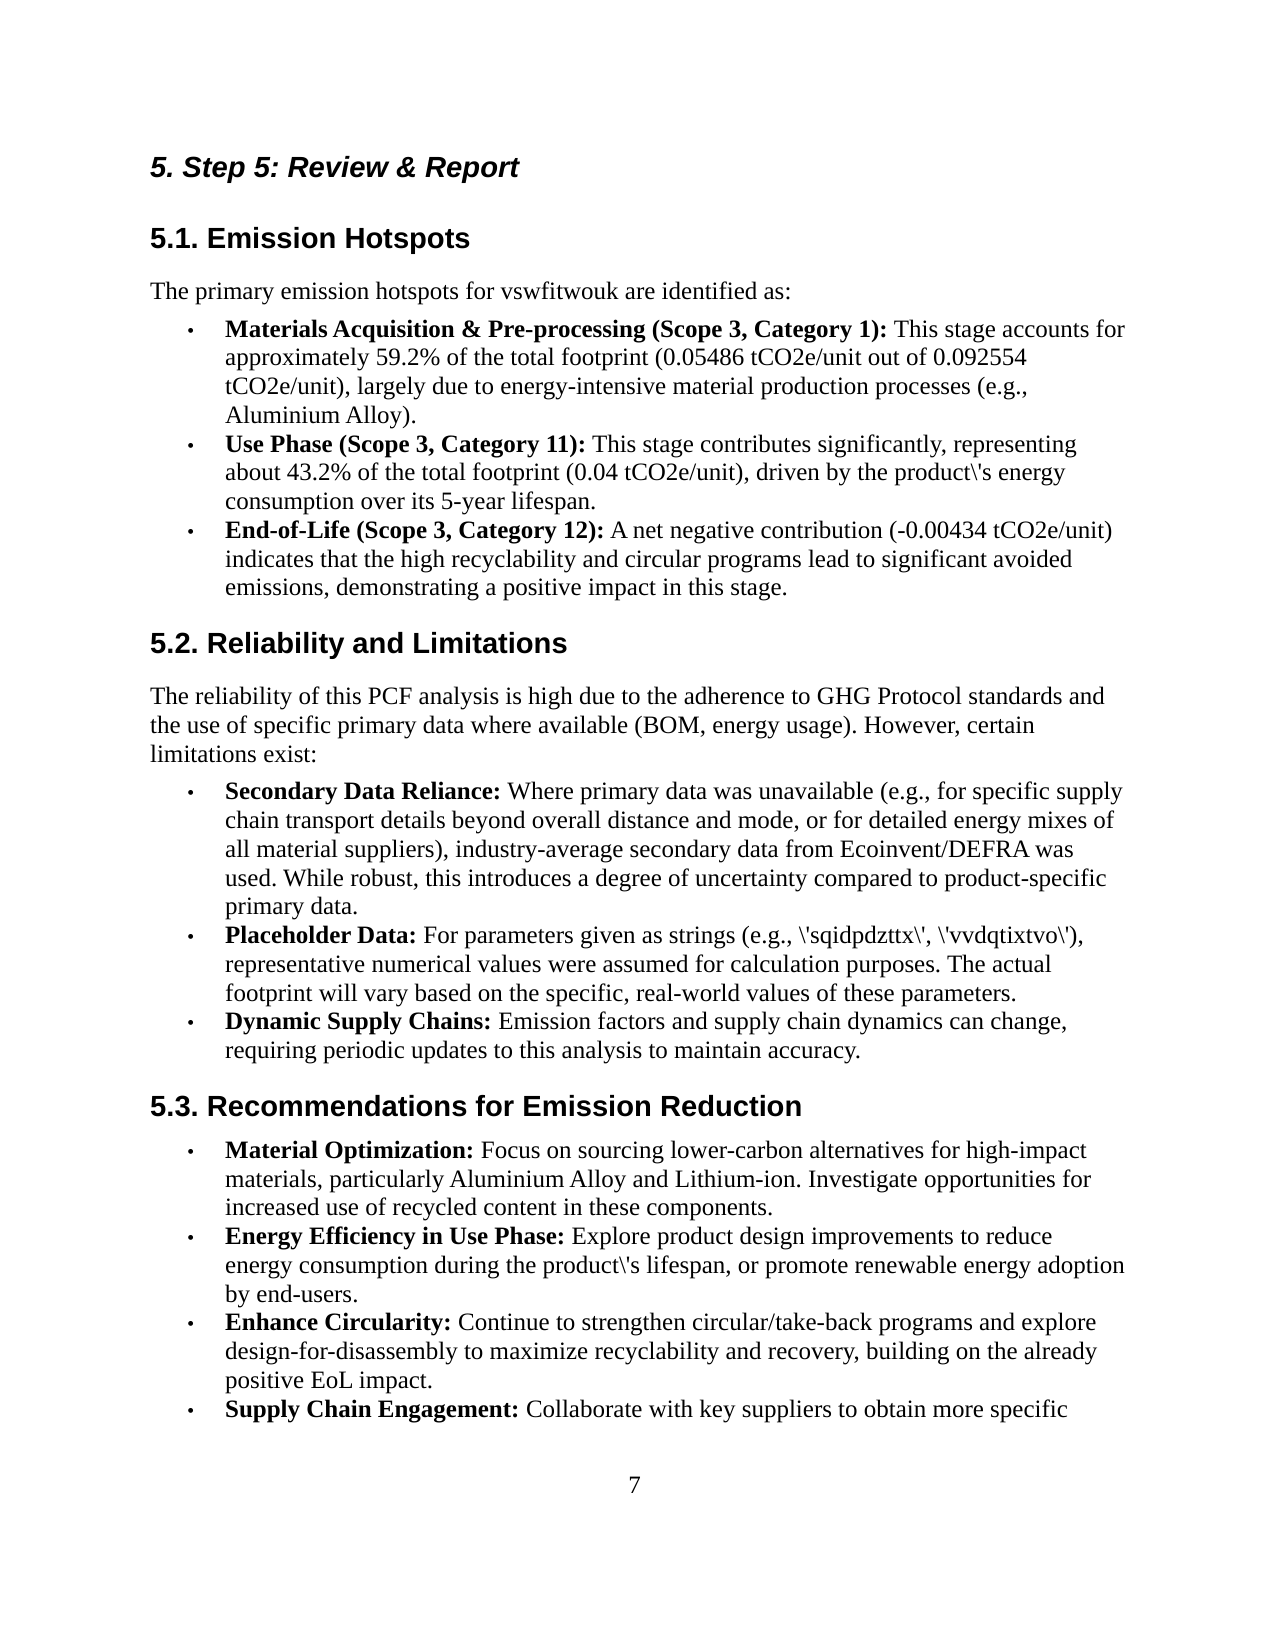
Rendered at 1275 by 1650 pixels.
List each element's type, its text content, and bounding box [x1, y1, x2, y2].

list Secondary Data Reliance: Where primary data was unavailable (e.g., for specific supply chain transport details beyond overall distance and mode, or for detailed energy mixes of all material suppliers), industry-average secondary data from Ecoinvent/DEFRA was used. While robust, this introduces a degree of uncertainty compared to product-specific primary data. [187, 776, 1125, 920]
list Materials Acquisition & Pre-processing (Scope 3, Category 1): This stage accounts for approximately 59.2% of the total footprint (0.05486 tCO2e/unit out of 0.092554 tCO2e/unit), largely due to energy-intensive material production processes (e.g., Aluminium Alloy). [187, 314, 1125, 429]
list Material Optimization: Focus on sourcing lower-carbon alternatives for high-impact materials, particularly Aluminium Alloy and Lithium-ion. Investigate opportunities for increased use of recycled content in these components. [187, 1135, 1125, 1221]
list End-of-Life (Scope 3, Category 12): A net negative contribution (-0.00434 tCO2e/unit) indicates that the high recyclability and circular programs lead to significant avoided emissions, demonstrating a positive impact in this stage. [187, 515, 1125, 601]
list Enhance Circularity: Continue to strengthen circular/take-back programs and explore design-for-disassembly to maximize recyclability and recovery, building on the already positive EoL impact. [187, 1307, 1125, 1394]
list Energy Efficiency in Use Phase: Explore product design improvements to reduce energy consumption during the product\'s lifespan, or promote renewable energy adoption by end-users. [187, 1221, 1125, 1307]
text The primary emission hotspots for vswfitwouk are identified as: [150, 276, 1125, 305]
list Use Phase (Scope 3, Category 11): This stage contributes significantly, representing about 43.2% of the total footprint (0.04 tCO2e/unit), driven by the product\'s energy consumption over its 5-year lifespan. [187, 429, 1125, 515]
subtitle 5.1. Emission Hotspots [150, 221, 1125, 254]
subtitle 5.2. Reliability and Limitations [150, 626, 1125, 660]
list Placeholder Data: For parameters given as strings (e.g., \'sqidpdzttx\', \'vvdqtixtvo\'), representative numerical values were assumed for calculation purposes. The actual footprint will vary based on the specific, real-world values of these parameters. [187, 920, 1125, 1006]
list Dynamic Supply Chains: Emission factors and supply chain dynamics can change, requiring periodic updates to this analysis to maintain accuracy. [187, 1006, 1125, 1064]
subtitle 5. Step 5: Review & Report [150, 150, 1125, 183]
list Supply Chain Engagement: Collaborate with key suppliers to obtain more specific [187, 1394, 1125, 1422]
text The reliability of this PCF analysis is high due to the adherence to GHG Protocol standards and the use of specific primary data where available (BOM, energy usage). However, certain limitations exist: [150, 681, 1125, 767]
subtitle 5.3. Recommendations for Emission Reduction [150, 1089, 1125, 1122]
